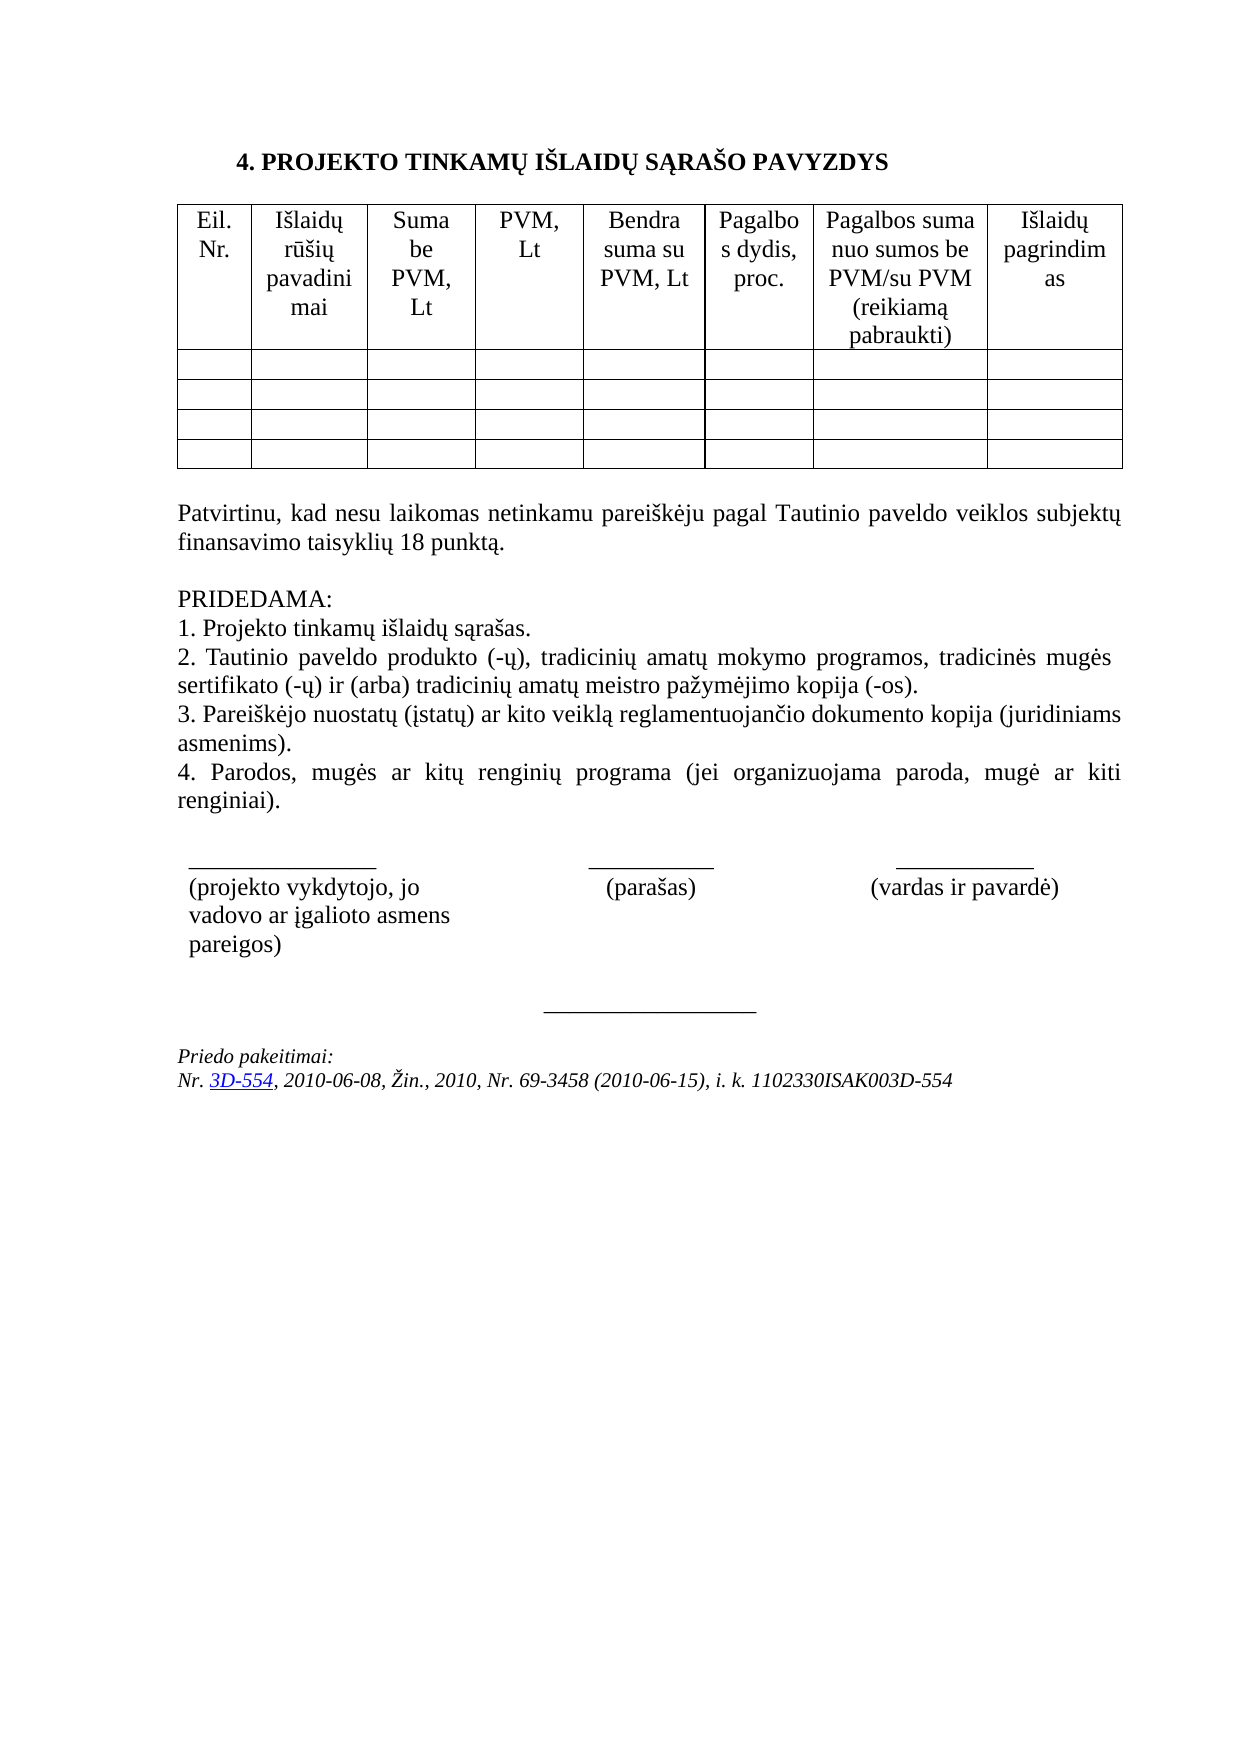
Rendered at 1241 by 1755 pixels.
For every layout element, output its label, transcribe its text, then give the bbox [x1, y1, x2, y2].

text 4. PROJEKTO TINKAMŲ IŠLAIDŲ SĄRAŠO PAVYZDYS [177, 147, 1122, 176]
table_cell [252, 380, 367, 409]
text _________________ [177, 987, 1122, 1016]
table_cell [252, 410, 367, 438]
text 2. Tautinio paveldo produkto (-ų), tradicinių amatų mokymo programos, tradicinės mugės sertifikato (-ų) ir (arba) tradicinių amatų meistro pažymėjimo kopija (-os). [177, 642, 1122, 699]
table_header ___________ (vardas ir pavardė) [808, 843, 1122, 958]
table_cell [368, 380, 475, 409]
text Patvirtinu, kad nesu laikomas netinkamu pareiškėju pagal Tautinio paveldo veiklos subjektų finansavimo taisyklių 18 punktą. [177, 498, 1122, 556]
table_cell [584, 380, 704, 409]
table_cell [252, 440, 367, 468]
table_cell [476, 410, 583, 438]
text 1. Projekto tinkamų išlaidų sąrašas. [177, 613, 1122, 642]
table_cell [584, 350, 704, 379]
table_header __________ (parašas) [494, 843, 808, 958]
table_cell [706, 440, 813, 468]
table_cell [178, 440, 251, 468]
table_cell [178, 380, 251, 409]
table_cell [706, 380, 813, 409]
table_cell [814, 350, 987, 379]
table_cell [476, 350, 583, 379]
table_cell [476, 440, 583, 468]
text Nr. 3D-554, 2010-06-08, Žin., 2010, Nr. 69-3458 (2010-06-15), i. k. 1102330ISAK003D-554 [177, 1068, 1122, 1092]
table_header Suma be PVM, Lt [368, 205, 475, 349]
table_cell [706, 350, 813, 379]
table_cell [584, 440, 704, 468]
table_cell [368, 440, 475, 468]
table_header Pagalbos suma nuo sumos be PVM/su PVM (reikiamą pabraukti) [814, 205, 987, 349]
table_cell [368, 410, 475, 438]
table_header Išlaidų rūšių pavadinimai [252, 205, 367, 349]
table_header Eil. Nr. [178, 205, 251, 349]
table_cell [814, 440, 987, 468]
table_cell [178, 410, 251, 438]
table_cell [988, 410, 1122, 438]
table_cell [178, 350, 251, 379]
table_cell [584, 410, 704, 438]
table_cell [988, 440, 1122, 468]
table_header Pagalbos dydis, proc. [706, 205, 813, 349]
table_header Išlaidų pagrindimas [988, 205, 1122, 349]
table_header PVM, Lt [476, 205, 583, 349]
table_cell [476, 380, 583, 409]
table_cell [706, 410, 813, 438]
table_cell [368, 350, 475, 379]
table_cell [988, 350, 1122, 379]
table_cell [252, 350, 367, 379]
table_cell [814, 410, 987, 438]
text PRIDEDAMA: [177, 584, 1122, 613]
text 4. Parodos, mugės ar kitų renginių programa (jei organizuojama paroda, mugė ar kiti renginiai). [177, 757, 1122, 814]
table_cell [814, 380, 987, 409]
text Priedo pakeitimai: [177, 1044, 1122, 1068]
text 3. Pareiškėjo nuostatų (įstatų) ar kito veiklą reglamentuojančio dokumento kopija (juridiniams asmenims). [177, 699, 1122, 757]
table_header _______________ (projekto vykdytojo, jo vadovo ar įgalioto asmens pareigos) [177, 843, 494, 958]
table_cell [988, 380, 1122, 409]
table_header Bendra suma su PVM, Lt [584, 205, 704, 349]
